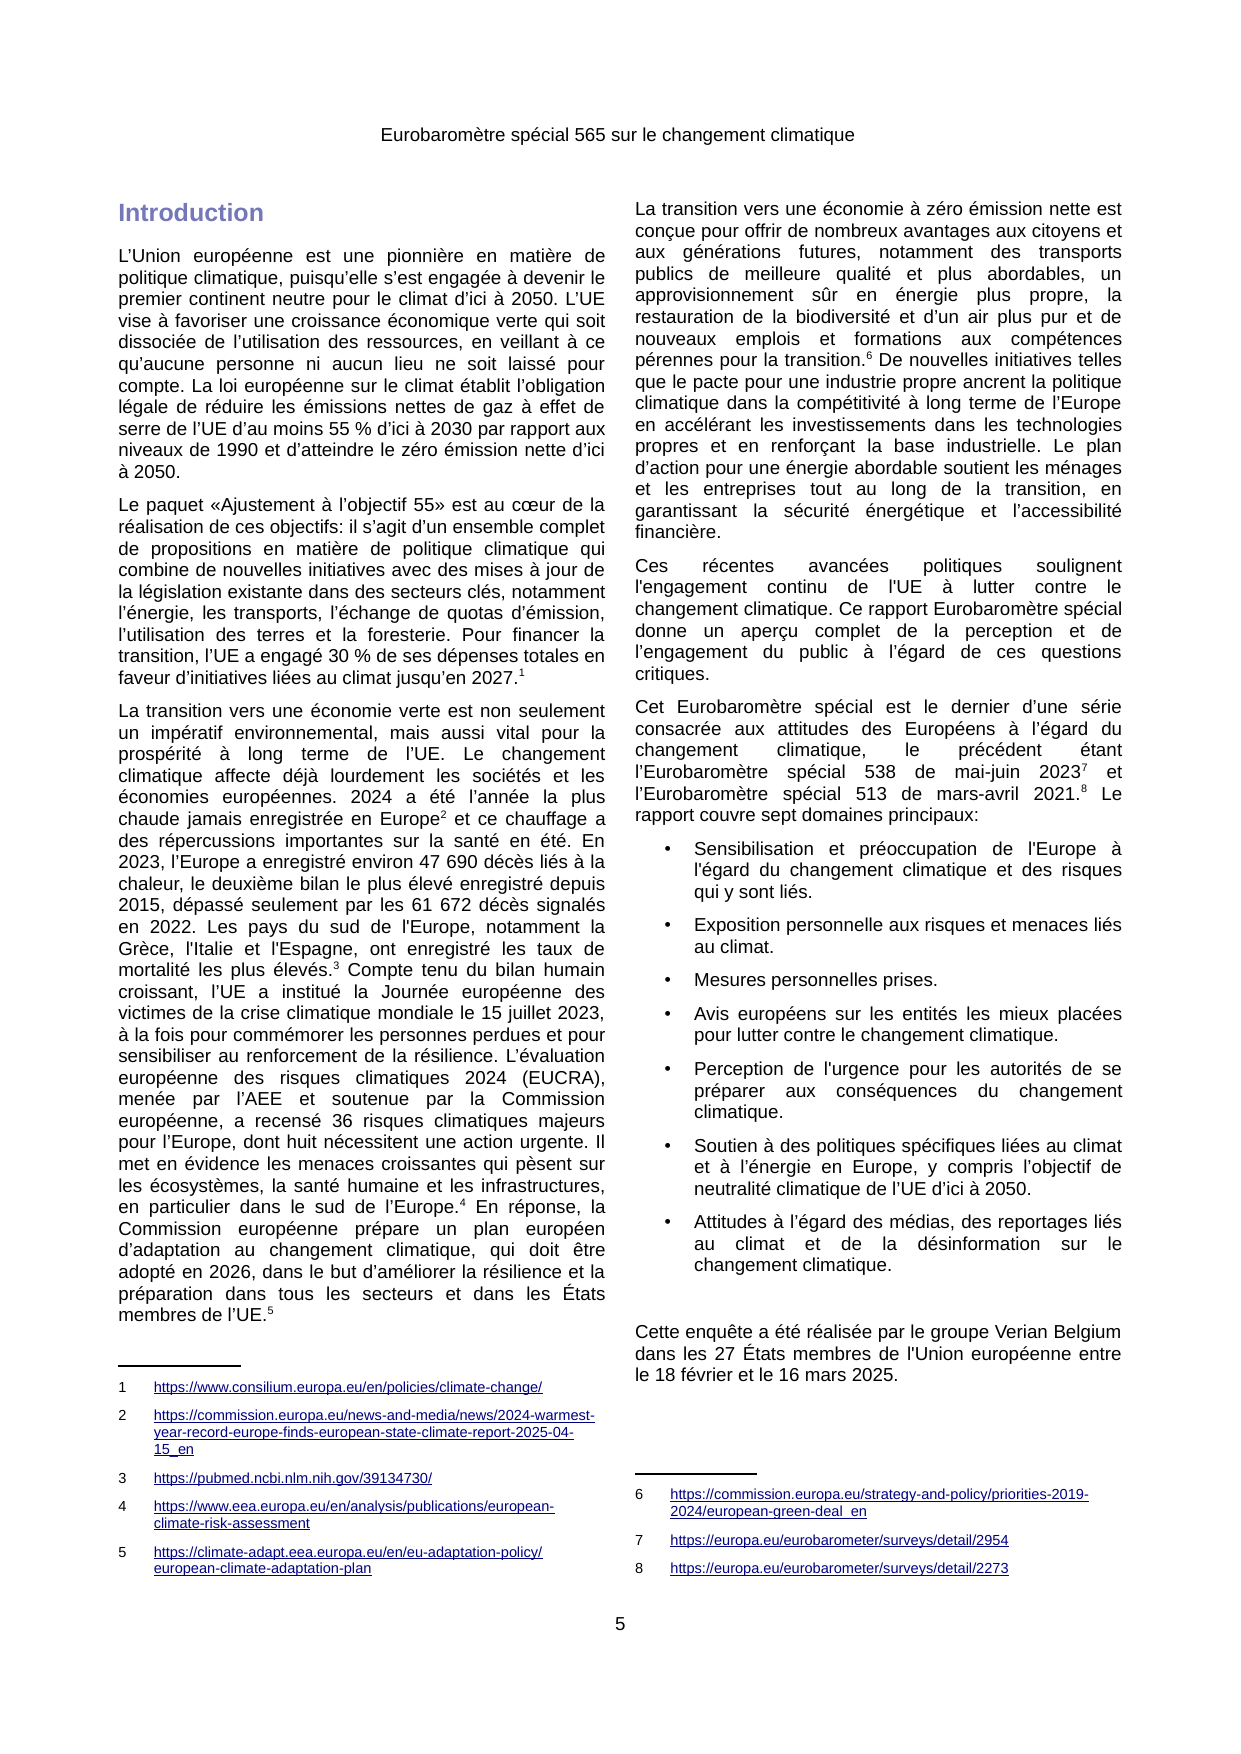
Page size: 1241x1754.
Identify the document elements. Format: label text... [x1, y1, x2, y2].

text La transition vers une économie verte est non seulement un impératif environnemental, mais aussi vital pour la prospérité à long terme de l’UE. Le changement climatique affecte déjà lourdement les sociétés et les économies européennes. 2024 a été l’année la plus chaude jamais enregistrée en Europe et ce chauffage a des répercussions importantes sur la santé en été. En 2023, l’Europe a enregistré environ 47 690 décès liés à la chaleur, le deuxième bilan le plus élevé enregistré depuis 2015, dépassé seulement par les 61 672 décès signalés en 2022. Les pays du sud de l'Europe, notamment la Grèce, l'Italie et l'Espagne, ont enregistré les taux de mortalité les plus élevés. Compte tenu du bilan humain croissant, l’UE a institué la Journée européenne des victimes de la crise climatique mondiale le 15 juillet 2023, à la fois pour commémorer les personnes perdues et pour sensibiliser au renforcement de la résilience. L’évaluation européenne des risques climatiques 2024 (EUCRA), menée par l’AEE et soutenue par la Commission européenne, a recensé 36 risques climatiques majeurs pour l’Europe, dont huit nécessitent une action urgente. Il met en évidence les menaces croissantes qui pèsent sur les écosystèmes, la santé humaine et les infrastructures, en particulier dans le sud de l’Europe. En réponse, la Commission européenne prépare un plan européen d’adaptation au changement climatique, qui doit être adopté en 2026, dans le but d’améliorer la résilience et la préparation dans tous les secteurs et dans les États membres de l’UE. [118, 700, 605, 1325]
text https://europa.eu/eurobarometer/surveys/detail/2273 [635, 1560, 1122, 1577]
text https://europa.eu/eurobarometer/surveys/detail/2954 [635, 1531, 1122, 1548]
text La transition vers une économie à zéro émission nette est conçue pour offrir de nombreux avantages aux citoyens et aux générations futures, notamment des transports publics de meilleure qualité et plus abordables, un approvisionnement sûr en énergie plus propre, la restauration de la biodiversité et d’un air plus pur et de nouveaux emplois et formations aux compétences pérennes pour la transition. De nouvelles initiatives telles que le pacte pour une industrie propre ancrent la politique climatique dans la compétitivité à long terme de l’Europe en accélérant les investissements dans les technologies propres et en renforçant la base industrielle. Le plan d’action pour une énergie abordable soutient les ménages et les entreprises tout au long de la transition, en garantissant la sécurité énergétique et l’accessibilité financière. [635, 198, 1122, 543]
text https://www.eea.europa.eu/en/analysis/publications/european-climate-risk-assessment [118, 1498, 605, 1531]
text Ces récentes avancées politiques soulignent l'engagement continu de l'UE à lutter contre le changement climatique. Ce rapport Eurobaromètre spécial donne un aperçu complet de la perception et de l’engagement du public à l’égard de ces questions critiques. [635, 555, 1122, 684]
subtitle Introduction [118, 198, 605, 227]
text https://www.consilium.europa.eu/en/policies/climate-change/ [118, 1378, 605, 1395]
list Sensibilisation et préoccupation de l'Europe à l'égard du changement climatique et des risques qui y sont liés. [664, 837, 1122, 902]
list Avis européens sur les entités les mieux placées pour lutter contre le changement climatique. [664, 1003, 1122, 1046]
list Attitudes à l’égard des médias, des reportages liés au climat et de la désinformation sur le changement climatique. [664, 1211, 1122, 1276]
list Perception de l'urgence pour les autorités de se préparer aux conséquences du changement climatique. [664, 1058, 1122, 1122]
list Soutien à des politiques spécifiques liées au climat et à l’énergie en Europe, y compris l’objectif de neutralité climatique de l’UE d’ici à 2050. [664, 1134, 1122, 1199]
text https://commission.europa.eu/strategy-and-policy/priorities-2019-2024/european-green-deal_en [635, 1486, 1122, 1519]
text https://pubmed.ncbi.nlm.nih.gov/39134730/ [118, 1469, 605, 1486]
list Mesures personnelles prises. [664, 969, 1122, 991]
text Le paquet «Ajustement à l’objectif 55» est au cœur de la réalisation de ces objectifs: il s’agit d’un ensemble complet de propositions en matière de politique climatique qui combine de nouvelles initiatives avec des mises à jour de la législation existante dans des secteurs clés, notamment l’énergie, les transports, l’échange de quotas d’émission, l’utilisation des terres et la foresterie. Pour financer la transition, l’UE a engagé 30 % de ses dépenses totales en faveur d’initiatives liées au climat jusqu’en 2027. [118, 494, 605, 688]
text L’Union européenne est une pionnière en matière de politique climatique, puisqu’elle s’est engagée à devenir le premier continent neutre pour le climat d’ici à 2050. L’UE vise à favoriser une croissance économique verte qui soit dissociée de l’utilisation des ressources, en veillant à ce qu’aucune personne ni aucun lieu ne soit laissé pour compte. La loi européenne sur le climat établit l’obligation légale de réduire les émissions nettes de gaz à effet de serre de l’UE d’au moins 55 % d’ici à 2030 par rapport aux niveaux de 1990 et d’atteindre le zéro émission nette d’ici à 2050. [118, 245, 605, 482]
text https://commission.europa.eu/news-and-media/news/2024-warmest-year-record-europe-finds-european-state-climate-report-2025-04-15_en [118, 1407, 605, 1457]
list Exposition personnelle aux risques et menaces liés au climat. [664, 914, 1122, 957]
text Cette enquête a été réalisée par le groupe Verian Belgium dans les 27 États membres de l'Union européenne entre le 18 février et le 16 mars 2025. [635, 1321, 1122, 1386]
text https://climate-adapt.eea.europa.eu/en/eu-adaptation-policy/european-climate-adaptation-plan [118, 1543, 605, 1577]
text Cet Eurobaromètre spécial est le dernier d’une série consacrée aux attitudes des Européens à l’égard du changement climatique, le précédent étant l’Eurobaromètre spécial 538 de mai-juin 2023 et l’Eurobaromètre spécial 513 de mars-avril 2021. Le rapport couvre sept domaines principaux: [635, 696, 1122, 825]
